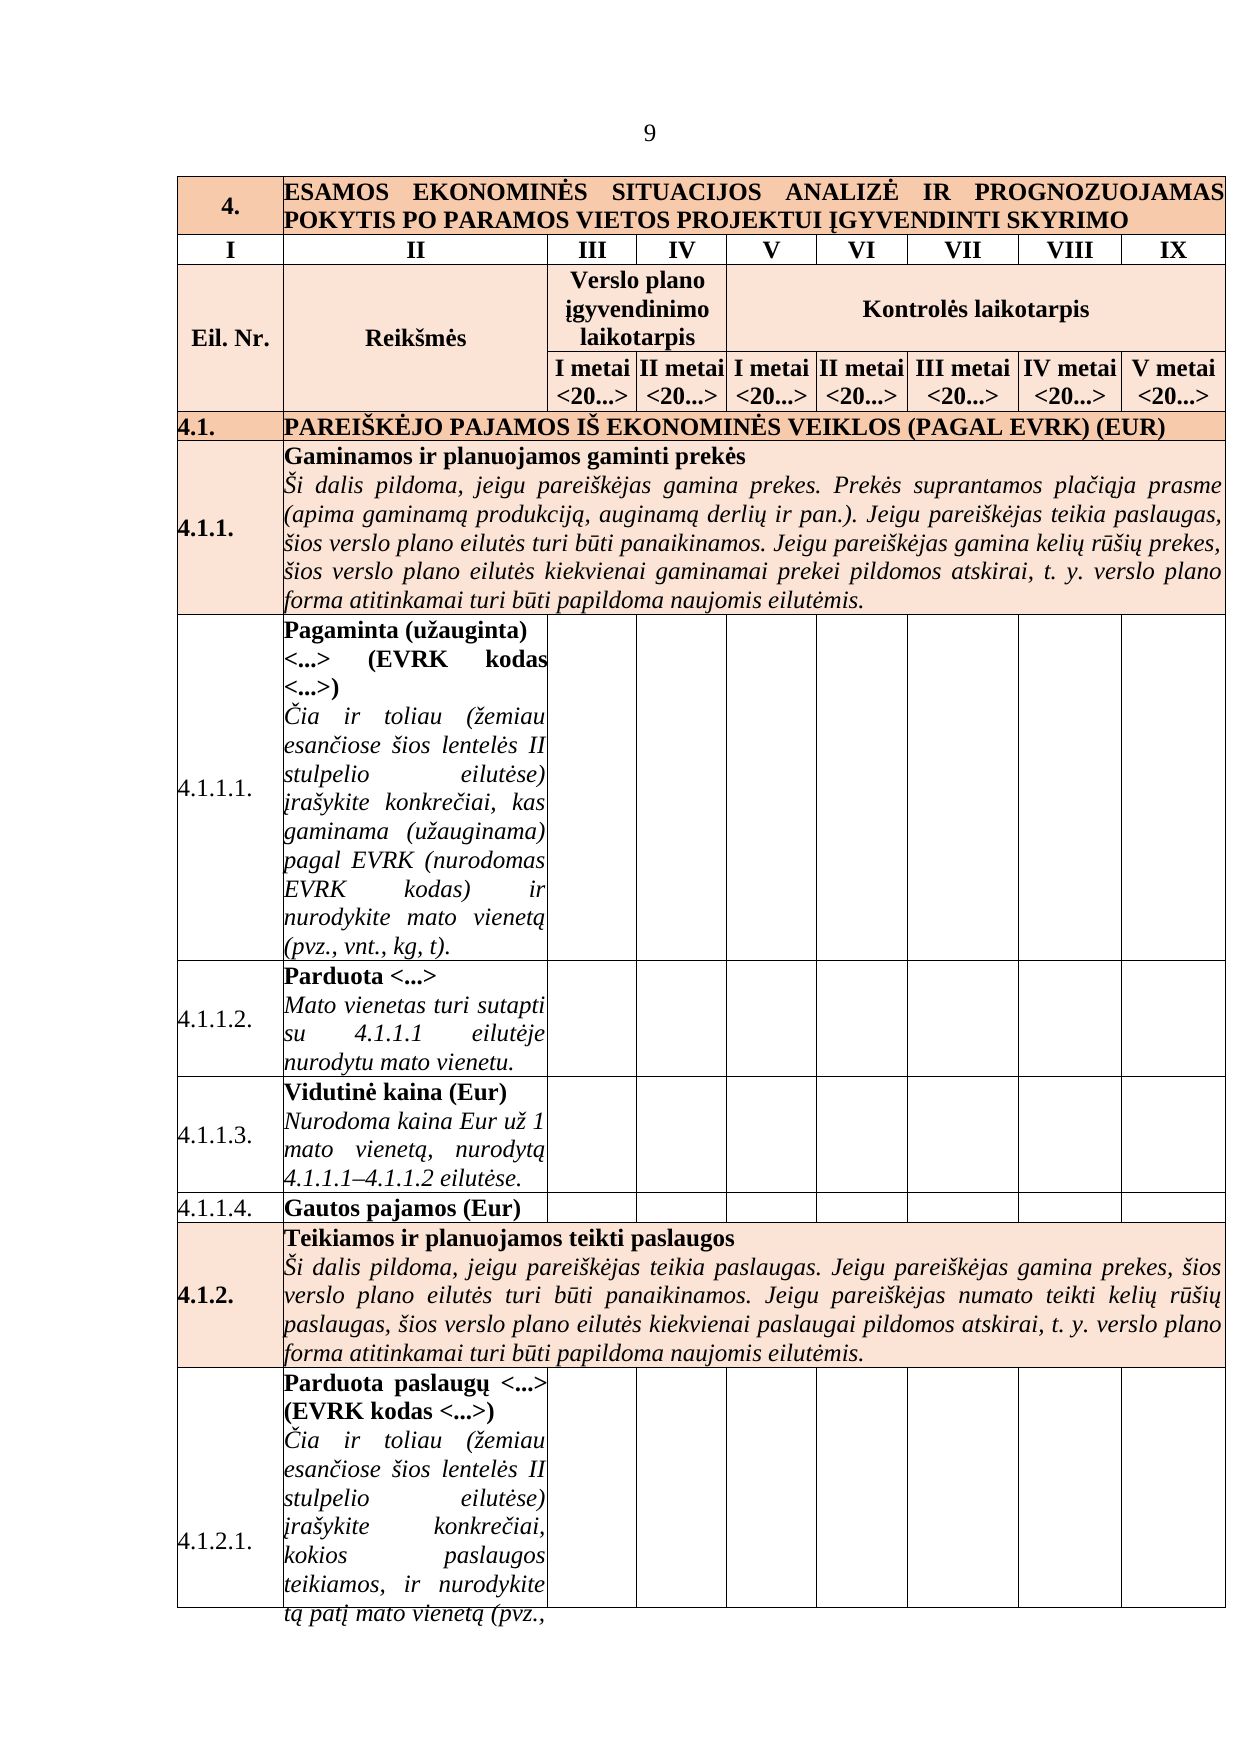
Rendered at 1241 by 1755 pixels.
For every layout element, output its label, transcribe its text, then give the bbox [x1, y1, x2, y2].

table_cell Verslo plano įgyvendinimo laikotarpis [548, 265, 726, 351]
table_cell [548, 615, 636, 960]
table_cell V [727, 235, 816, 264]
table_cell 4.1.1.1. [178, 615, 283, 960]
table_cell 4.1.2.1. [178, 1368, 283, 1607]
table_cell 4.1.1.3. [178, 1077, 283, 1192]
table_cell [908, 1193, 1018, 1222]
table_cell I [178, 235, 283, 264]
table_cell Reikšmės [284, 265, 547, 411]
table_cell [1122, 1077, 1225, 1192]
table_cell I metai <20...> [548, 352, 636, 411]
table_cell III [548, 235, 636, 264]
table_cell [1122, 1193, 1225, 1222]
table_cell II metai <20...> [637, 352, 726, 411]
table_cell [817, 961, 907, 1076]
table_cell [727, 1368, 816, 1607]
table_cell V metai <20...> [1122, 352, 1225, 411]
table_cell [637, 1077, 726, 1192]
table_cell III metai <20...> [908, 352, 1018, 411]
table_cell 4.1. [178, 412, 283, 440]
table_cell 4.1.1.2. [178, 961, 283, 1076]
table_cell [908, 615, 1018, 960]
table_cell IV metai <20...> [1019, 352, 1121, 411]
table_cell [1019, 961, 1121, 1076]
table_cell Eil. Nr. [178, 265, 283, 411]
table_cell [548, 961, 636, 1076]
table_cell [637, 1368, 726, 1607]
table_cell [908, 1368, 1018, 1607]
table_cell [548, 1193, 636, 1222]
table_cell VIII [1019, 235, 1121, 264]
table_cell [817, 615, 907, 960]
table_cell [1122, 961, 1225, 1076]
table_cell [908, 961, 1018, 1076]
table_cell II metai <20...> [817, 352, 907, 411]
table_cell Kontrolės laikotarpis [727, 265, 1225, 351]
table_cell Gaminamos ir planuojamos gaminti prekės Ši dalis pildoma, jeigu pareiškėjas gamina prekes. Prekės suprantamos plačiąja prasme (apima gaminamą produkciją, auginamą derlių ir pan.). Jeigu pareiškėjas teikia paslaugas, šios verslo plano eilutės turi būti panaikinamos. Jeigu pareiškėjas gamina kelių rūšių prekes, šios verslo plano eilutės kiekvienai gaminamai prekei pildomos atskirai, t. y. verslo plano forma atitinkamai turi būti papildoma naujomis eilutėmis. [284, 441, 1225, 614]
table_cell Pagaminta (užauginta) <...> (EVRK kodas <...>) Čia ir toliau (žemiau esančiose šios lentelės II stulpelio eilutėse) įrašykite konkrečiai, kas gaminama (užauginama) pagal EVRK (nurodomas EVRK kodas) ir nurodykite mato vienetą (pvz., vnt., kg, t). [284, 615, 547, 960]
table_cell [908, 1077, 1018, 1192]
table_cell [817, 1077, 907, 1192]
table_cell PAREIŠKĖJO PAJAMOS IŠ EKONOMINĖS VEIKLOS (PAGAL EVRK) (EUR) [284, 412, 1225, 440]
table_cell [727, 1077, 816, 1192]
table_cell [727, 615, 816, 960]
table_cell VII [908, 235, 1018, 264]
table_cell VI [817, 235, 907, 264]
table_cell II [284, 235, 547, 264]
table_cell [548, 1368, 636, 1607]
table_cell [727, 1193, 816, 1222]
table_cell Teikiamos ir planuojamos teikti paslaugos Ši dalis pildoma, jeigu pareiškėjas teikia paslaugas. Jeigu pareiškėjas gamina prekes, šios verslo plano eilutės turi būti panaikinamos. Jeigu pareiškėjas numato teikti kelių rūšių paslaugas, šios verslo plano eilutės kiekvienai paslaugai pildomos atskirai, t. y. verslo plano forma atitinkamai turi būti papildoma naujomis eilutėmis. [284, 1223, 1225, 1367]
table_cell 4.1.1.4. [178, 1193, 283, 1222]
table_cell I metai <20...> [727, 352, 816, 411]
table_cell 4.1.2. [178, 1223, 283, 1367]
table_cell [637, 615, 726, 960]
table_cell [1019, 1077, 1121, 1192]
table_cell [637, 1193, 726, 1222]
table_cell IX [1122, 235, 1225, 264]
table_cell [1019, 1368, 1121, 1607]
table_cell IV [637, 235, 726, 264]
table_cell [1019, 1193, 1121, 1222]
table_cell 4.1.1. [178, 441, 283, 614]
table_cell [548, 1077, 636, 1192]
table_cell [1019, 615, 1121, 960]
table_header 4. [178, 177, 283, 234]
table_cell [1122, 1368, 1225, 1607]
table_cell [817, 1193, 907, 1222]
table_cell Parduota paslaugų <...> (EVRK kodas <...>) Čia ir toliau (žemiau esančiose šios lentelės II stulpelio eilutėse) įrašykite konkrečiai, kokios paslaugos teikiamos, ir nurodykite tą patį mato vienetą (pvz., vnt., kartais, valandomis, dienomis, paromis ir pan.). [284, 1368, 547, 1607]
table_cell [1122, 615, 1225, 960]
table_cell [637, 961, 726, 1076]
table_cell [817, 1368, 907, 1607]
table_cell Vidutinė kaina (Eur) Nurodoma kaina Eur už 1 mato vienetą, nurodytą 4.1.1.1–4.1.1.2 eilutėse. [284, 1077, 547, 1192]
table_cell Gautos pajamos (Eur) [284, 1193, 547, 1222]
table_cell [727, 961, 816, 1076]
table_cell Parduota <...> Mato vienetas turi sutapti su 4.1.1.1 eilutėje nurodytu mato vienetu. [284, 961, 547, 1076]
table_header ESAMOS EKONOMINĖS SITUACIJOS ANALIZĖ IR PROGNOZUOJAMAS POKYTIS PO PARAMOS VIETOS PROJEKTUI ĮGYVENDINTI SKYRIMO [284, 177, 1225, 234]
